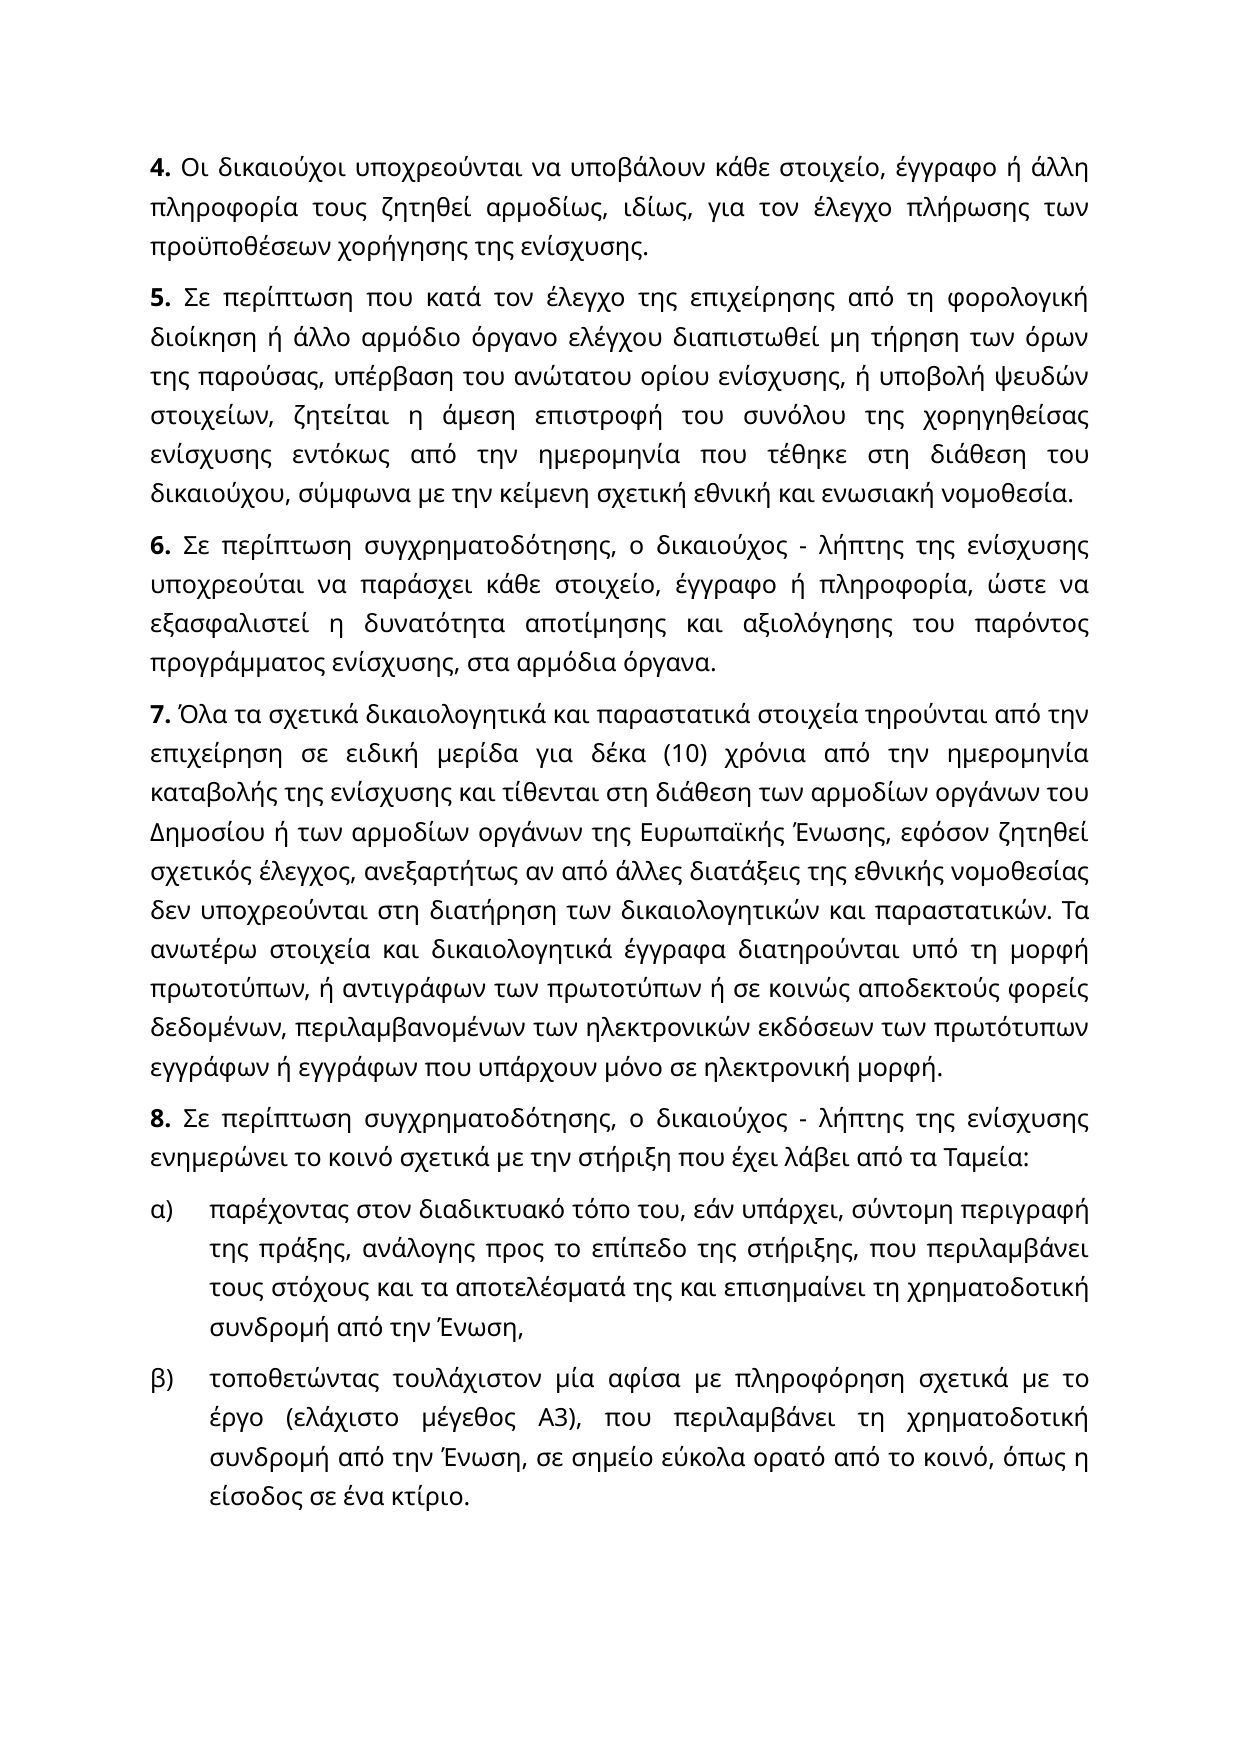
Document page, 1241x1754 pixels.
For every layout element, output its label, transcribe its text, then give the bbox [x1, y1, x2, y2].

list β) τοποθετώντας τουλάχιστον μία αφίσα με πληροφόρηση σχετικά με το έργο (ελάχιστο μέγεθος Α3), που περιλαμβάνει τη χρηματοδοτική συνδρομή από την Ένωση, σε σημείο εύκολα ορατό από το κοινό, όπως η είσοδος σε ένα κτίριο. [150, 1361, 1090, 1512]
text 7. Όλα τα σχετικά δικαιολογητικά και παραστατικά στοιχεία τηρούνται από την επιχείρηση σε ειδική μερίδα για δέκα (10) χρόνια από την ημερομηνία καταβολής της ενίσχυσης και τίθενται στη διάθεση των αρμοδίων οργάνων του Δημοσίου ή των αρμοδίων οργάνων της Ευρωπαϊκής Ένωσης, εφόσον ζητηθεί σχετικός έλεγχος, ανεξαρτήτως αν από άλλες διατάξεις της εθνικής νομοθεσίας δεν υποχρεούνται στη διατήρηση των δικαιολογητικών και παραστατικών. Τα ανωτέρω στοιχεία και δικαιολογητικά έγγραφα διατηρούνται υπό τη μορφή πρωτοτύπων, ή αντιγράφων των πρωτοτύπων ή σε κοινώς αποδεκτούς φορείς δεδομένων, περιλαμβανομένων των ηλεκτρονικών εκδόσεων των πρωτότυπων εγγράφων ή εγγράφων που υπάρχουν μόνο σε ηλεκτρονική μορφή. [150, 697, 1090, 1083]
list α) παρέχοντας στον διαδικτυακό τόπο του, εάν υπάρχει, σύντομη περιγραφή της πράξης, ανάλογης προς το επίπεδο της στήριξης, που περιλαμβάνει τους στόχους και τα αποτελέσματά της και επισημαίνει τη χρηματοδοτική συνδρομή από την Ένωση, [150, 1192, 1090, 1343]
text 5. Σε περίπτωση που κατά τον έλεγχο της επιχείρησης από τη φορολογική διοίκηση ή άλλο αρμόδιο όργανο ελέγχου διαπιστωθεί μη τήρηση των όρων της παρούσας, υπέρβαση του ανώτατου ορίου ενίσχυσης, ή υποβολή ψευδών στοιχείων, ζητείται η άμεση επιστροφή του συνόλου της χορηγηθείσας ενίσχυσης εντόκως από την ημερομηνία που τέθηκε στη διάθεση του δικαιούχου, σύμφωνα με την κείμενη σχετική εθνική και ενωσιακή νομοθεσία. [150, 280, 1090, 510]
text 6. Σε περίπτωση συγχρηματοδότησης, ο δικαιούχος - λήπτης της ενίσχυσης υποχρεούται να παράσχει κάθε στοιχείο, έγγραφο ή πληροφορία, ώστε να εξασφαλιστεί η δυνατότητα αποτίμησης και αξιολόγησης του παρόντος προγράμματος ενίσχυσης, στα αρμόδια όργανα. [150, 527, 1090, 679]
text 8. Σε περίπτωση συγχρηματοδότησης, ο δικαιούχος - λήπτης της ενίσχυσης ενημερώνει το κοινό σχετικά με την στήριξη που έχει λάβει από τα Ταμεία: [150, 1101, 1090, 1174]
text 4. Οι δικαιούχοι υποχρεούνται να υποβάλουν κάθε στοιχείο, έγγραφο ή άλλη πληροφορία τους ζητηθεί αρμοδίως, ιδίως, για τον έλεγχο πλήρωσης των προϋποθέσεων χορήγησης της ενίσχυσης. [150, 150, 1090, 262]
